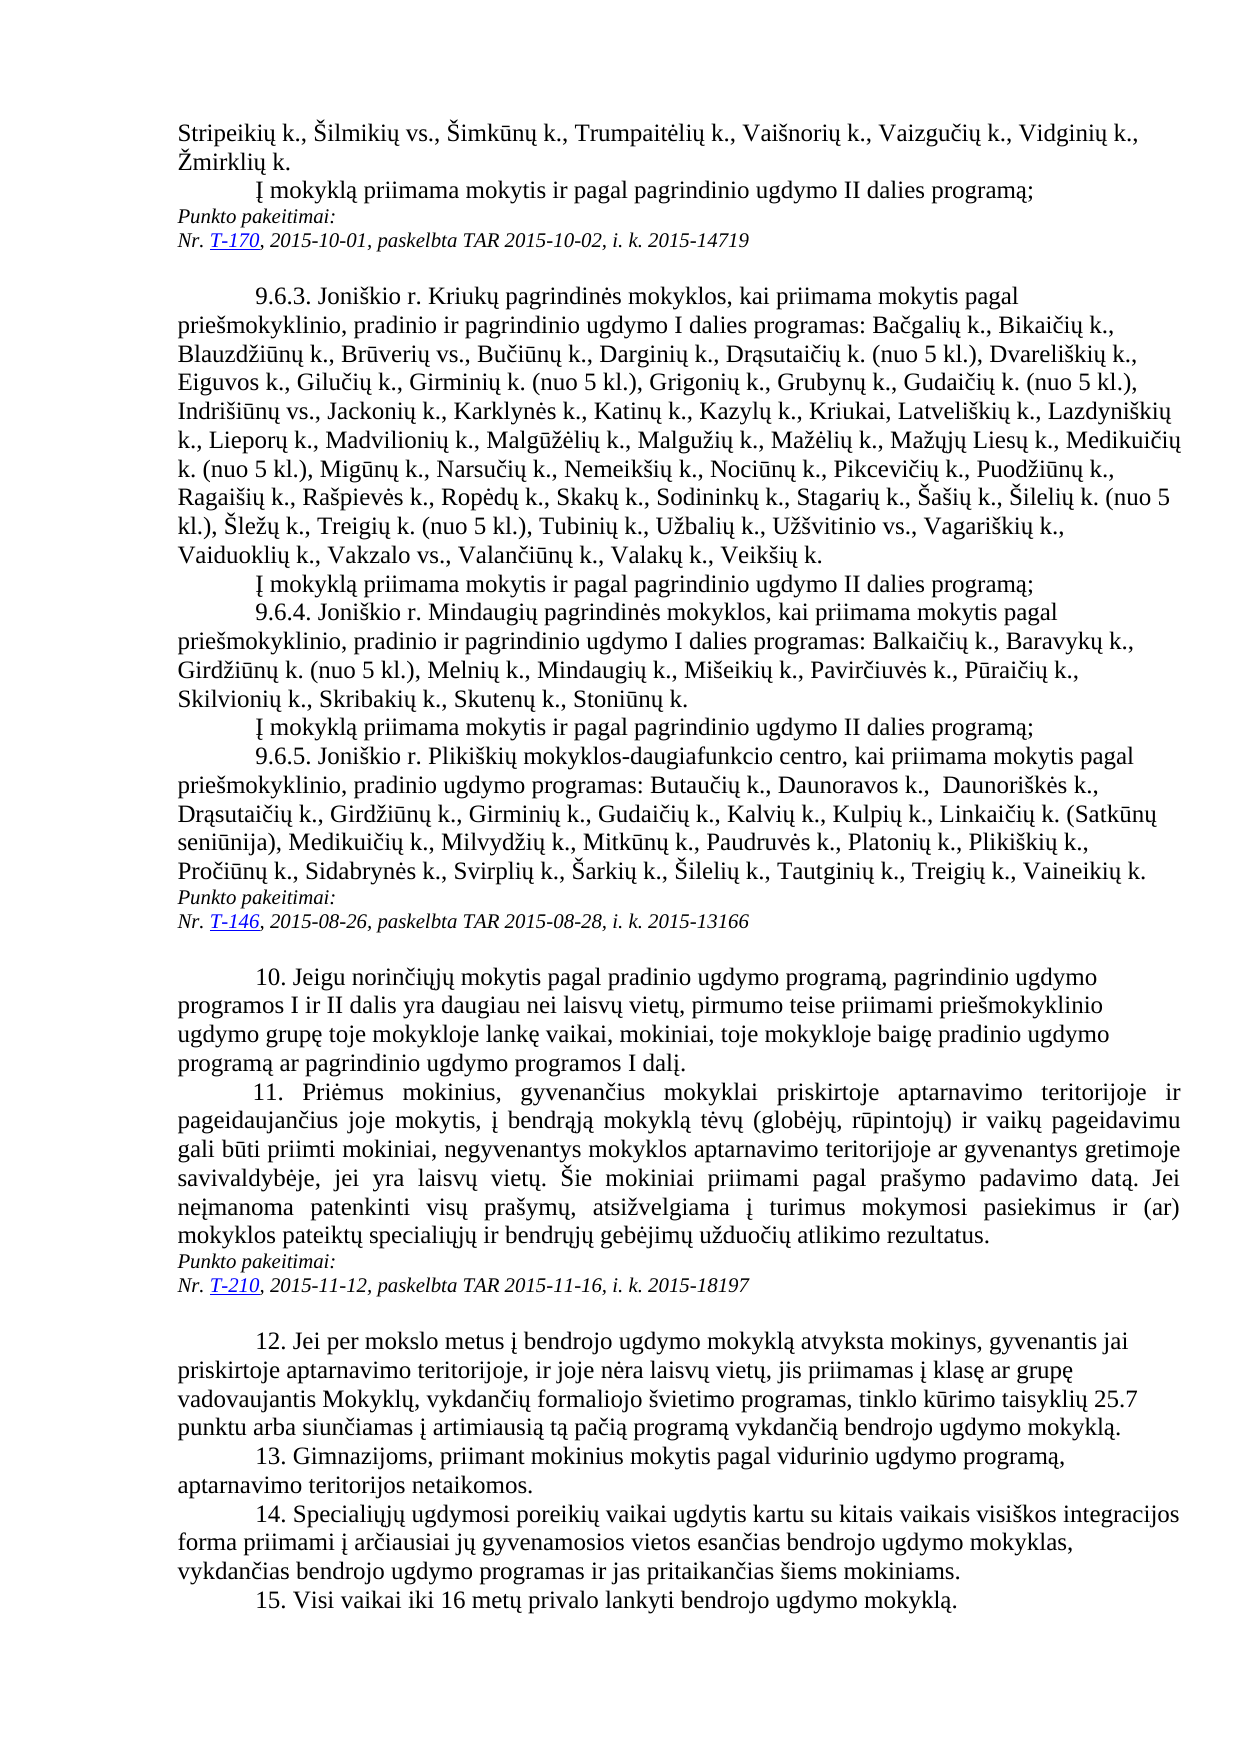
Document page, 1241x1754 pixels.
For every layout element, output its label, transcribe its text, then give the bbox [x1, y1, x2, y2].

text 14. Specialiųjų ugdymosi poreikių vaikai ugdytis kartu su kitais vaikais visiškos integracijos forma priimami į arčiausiai jų gyvenamosios vietos esančias bendrojo ugdymo mokyklas, vykdančias bendrojo ugdymo programas ir jas pritaikančias šiems mokiniams. [177, 1499, 1181, 1585]
text 15. Visi vaikai iki 16 metų privalo lankyti bendrojo ugdymo mokyklą. [177, 1585, 1181, 1614]
text Į mokyklą priimama mokytis ir pagal pagrindinio ugdymo II dalies programą; [177, 176, 1181, 204]
text 9.6.5. Joniškio r. Plikiškių mokyklos-daugiafunkcio centro, kai priimama mokytis pagal priešmokyklinio, pradinio ugdymo programas: Butaučių k., Daunoravos k., Daunoriškės k., Drąsutaičių k., Girdžiūnų k., Girminių k., Gudaičių k., Kalvių k., Kulpių k., Linkaičių k. (Satkūnų seniūnija), Medikuičių k., Milvydžių k., Mitkūnų k., Paudruvės k., Platonių k., Plikiškių k., Pročiūnų k., Sidabrynės k., Svirplių k., Šarkių k., Šilelių k., Tautginių k., Treigių k., Vaineikių k. [177, 741, 1181, 885]
text Į mokyklą priimama mokytis ir pagal pagrindinio ugdymo II dalies programą; [177, 712, 1181, 741]
text 12. Jei per mokslo metus į bendrojo ugdymo mokyklą atvyksta mokinys, gyvenantis jai priskirtoje aptarnavimo teritorijoje, ir joje nėra laisvų vietų, jis priimamas į klasę ar grupę vadovaujantis Mokyklų, vykdančių formaliojo švietimo programas, tinklo kūrimo taisyklių 25.7 punktu arba siunčiamas į artimiausią tą pačią programą vykdančią bendrojo ugdymo mokyklą. [177, 1326, 1181, 1441]
text Punkto pakeitimai: [177, 1249, 1181, 1273]
text 10. Jeigu norinčiųjų mokytis pagal pradinio ugdymo programą, pagrindinio ugdymo programos I ir II dalis yra daugiau nei laisvų vietų, pirmumo teise priimami priešmokyklinio ugdymo grupę toje mokykloje lankę vaikai, mokiniai, toje mokykloje baigę pradinio ugdymo programą ar pagrindinio ugdymo programos I dalį. [177, 962, 1181, 1077]
text Nr. T-170, 2015-10-01, paskelbta TAR 2015-10-02, i. k. 2015-14719 [177, 228, 1181, 252]
text Nr. T-146, 2015-08-26, paskelbta TAR 2015-08-28, i. k. 2015-13166 [177, 909, 1181, 933]
text 9.6.4. Joniškio r. Mindaugių pagrindinės mokyklos, kai priimama mokytis pagal priešmokyklinio, pradinio ir pagrindinio ugdymo I dalies programas: Balkaičių k., Baravykų k., Girdžiūnų k. (nuo 5 kl.), Melnių k., Mindaugių k., Mišeikių k., Pavirčiuvės k., Pūraičių k., Skilvionių k., Skribakių k., Skutenų k., Stoniūnų k. [177, 597, 1181, 712]
text 13. Gimnazijoms, priimant mokinius mokytis pagal vidurinio ugdymo programą, aptarnavimo teritorijos netaikomos. [177, 1441, 1181, 1499]
text Punkto pakeitimai: [177, 885, 1181, 909]
text Punkto pakeitimai: [177, 204, 1181, 228]
text Nr. T-210, 2015-11-12, paskelbta TAR 2015-11-16, i. k. 2015-18197 [177, 1273, 1181, 1297]
text Stripeikių k., Šilmikių vs., Šimkūnų k., Trumpaitėlių k., Vaišnorių k., Vaizgučių k., Vidginių k., Žmirklių k. [177, 118, 1181, 176]
text 9.6.3. Joniškio r. Kriukų pagrindinės mokyklos, kai priimama mokytis pagal priešmokyklinio, pradinio ir pagrindinio ugdymo I dalies programas: Bačgalių k., Bikaičių k., Blauzdžiūnų k., Brūverių vs., Bučiūnų k., Darginių k., Drąsutaičių k. (nuo 5 kl.), Dvareliškių k., Eiguvos k., Gilučių k., Girminių k. (nuo 5 kl.), Grigonių k., Grubynų k., Gudaičių k. (nuo 5 kl.), Indrišiūnų vs., Jackonių k., Karklynės k., Katinų k., Kazylų k., Kriukai, Latveliškių k., Lazdyniškių k., Lieporų k., Madvilionių k., Malgūžėlių k., Malgužių k., Mažėlių k., Mažųjų Liesų k., Medikuičių k. (nuo 5 kl.), Migūnų k., Narsučių k., Nemeikšių k., Nociūnų k., Pikcevičių k., Puodžiūnų k., Ragaišių k., Rašpievės k., Ropėdų k., Skakų k., Sodininkų k., Stagarių k., Šašių k., Šilelių k. (nuo 5 kl.), Šležų k., Treigių k. (nuo 5 kl.), Tubinių k., Užbalių k., Užšvitinio vs., Vagariškių k., Vaiduoklių k., Vakzalo vs., Valančiūnų k., Valakų k., Veikšių k. [177, 281, 1181, 569]
text Į mokyklą priimama mokytis ir pagal pagrindinio ugdymo II dalies programą; [177, 569, 1181, 597]
text 11. Priėmus mokinius, gyvenančius mokyklai priskirtoje aptarnavimo teritorijoje ir pageidaujančius joje mokytis, į bendrąją mokyklą tėvų (globėjų, rūpintojų) ir vaikų pageidavimu gali būti priimti mokiniai, negyvenantys mokyklos aptarnavimo teritorijoje ar gyvenantys gretimoje savivaldybėje, jei yra laisvų vietų. Šie mokiniai priimami pagal prašymo padavimo datą. Jei neįmanoma patenkinti visų prašymų, atsižvelgiama į turimus mokymosi pasiekimus ir (ar) mokyklos pateiktų specialiųjų ir bendrųjų gebėjimų užduočių atlikimo rezultatus. [177, 1077, 1181, 1249]
